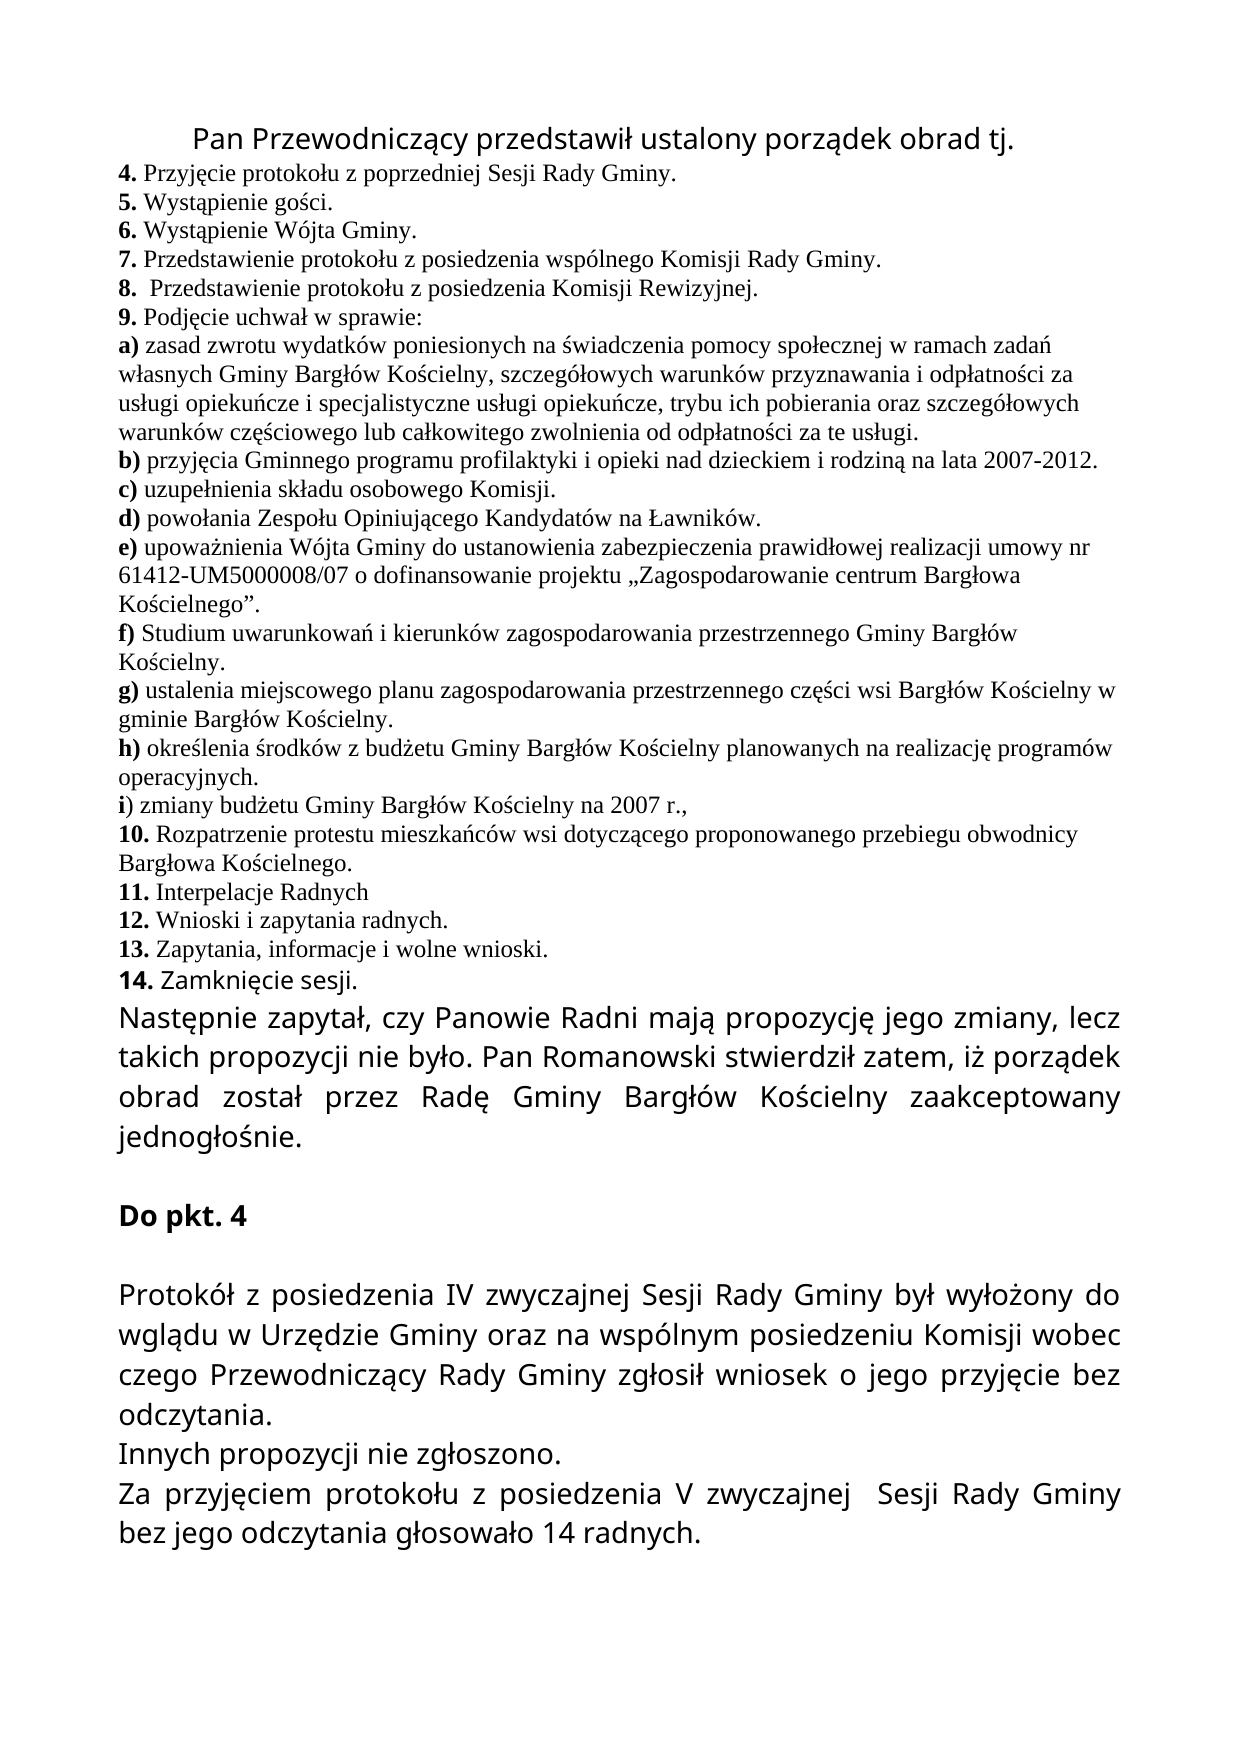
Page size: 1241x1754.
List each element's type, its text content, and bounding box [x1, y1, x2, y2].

text 13. Zapytania, informacje i wolne wnioski. [118, 934, 1122, 963]
text 9. Podjęcie uchwał w sprawie: [118, 302, 1122, 330]
text 5. Wystąpienie gości. [118, 187, 1122, 215]
text Protokół z posiedzenia IV zwyczajnej Sesji Rady Gminy był wyłożony do wglądu w Urzędzie Gminy oraz na wspólnym posiedzeniu Komisji wobec czego Przewodniczący Rady Gminy zgłosił wniosek o jego przyjęcie bez odczytania. [118, 1275, 1122, 1433]
subtitle Do pkt. 4 [118, 1195, 1122, 1235]
text 4. Przyjęcie protokołu z poprzedniej Sesji Rady Gminy. [118, 158, 1122, 187]
text Innych propozycji nie zgłoszono. [118, 1433, 1122, 1473]
text 14. Zamknięcie sesji. [118, 963, 1122, 997]
text 10. Rozpatrzenie protestu mieszkańców wsi dotyczącego proponowanego przebiegu obwodnicy Bargłowa Kościelnego. [118, 819, 1122, 877]
text e) upoważnienia Wójta Gminy do ustanowienia zabezpieczenia prawidłowej realizacji umowy nr 61412-UM5000008/07 o dofinansowanie projektu „Zagospodarowanie centrum Bargłowa Kościelnego”. [118, 532, 1122, 618]
text c) uzupełnienia składu osobowego Komisji. [118, 474, 1122, 503]
text d) powołania Zespołu Opiniującego Kandydatów na Ławników. [118, 503, 1122, 532]
text 11. Interpelacje Radnych [118, 877, 1122, 905]
text b) przyjęcia Gminnego programu profilaktyki i opieki nad dzieckiem i rodziną na lata 2007-2012. [118, 445, 1122, 474]
text Pan Przewodniczący przedstawił ustalony porządek obrad tj. [118, 118, 1122, 158]
text 6. Wystąpienie Wójta Gminy. [118, 215, 1122, 244]
text 7. Przedstawienie protokołu z posiedzenia wspólnego Komisji Rady Gminy. [118, 244, 1122, 273]
text Następnie zapytał, czy Panowie Radni mają propozycję jego zmiany, lecz takich propozycji nie było. Pan Romanowski stwierdził zatem, iż porządek obrad został przez Radę Gminy Bargłów Kościelny zaakceptowany jednogłośnie. [118, 997, 1122, 1156]
text 12. Wnioski i zapytania radnych. [118, 905, 1122, 934]
text g) ustalenia miejscowego planu zagospodarowania przestrzennego części wsi Bargłów Kościelny w gminie Bargłów Kościelny. [118, 675, 1122, 733]
text 8. Przedstawienie protokołu z posiedzenia Komisji Rewizyjnej. [118, 273, 1122, 302]
text i) zmiany budżetu Gminy Bargłów Kościelny na 2007 r., [118, 790, 1122, 819]
text f) Studium uwarunkowań i kierunków zagospodarowania przestrzennego Gminy Bargłów Kościelny. [118, 618, 1122, 675]
text Za przyjęciem protokołu z posiedzenia V zwyczajnej Sesji Rady Gminy bez jego odczytania głosowało 14 radnych. [118, 1473, 1122, 1552]
text h) określenia środków z budżetu Gminy Bargłów Kościelny planowanych na realizację programów operacyjnych. [118, 733, 1122, 790]
text a) zasad zwrotu wydatków poniesionych na świadczenia pomocy społecznej w ramach zadań własnych Gminy Bargłów Kościelny, szczegółowych warunków przyznawania i odpłatności za usługi opiekuńcze i specjalistyczne usługi opiekuńcze, trybu ich pobierania oraz szczegółowych warunków częściowego lub całkowitego zwolnienia od odpłatności za te usługi. [118, 330, 1122, 445]
